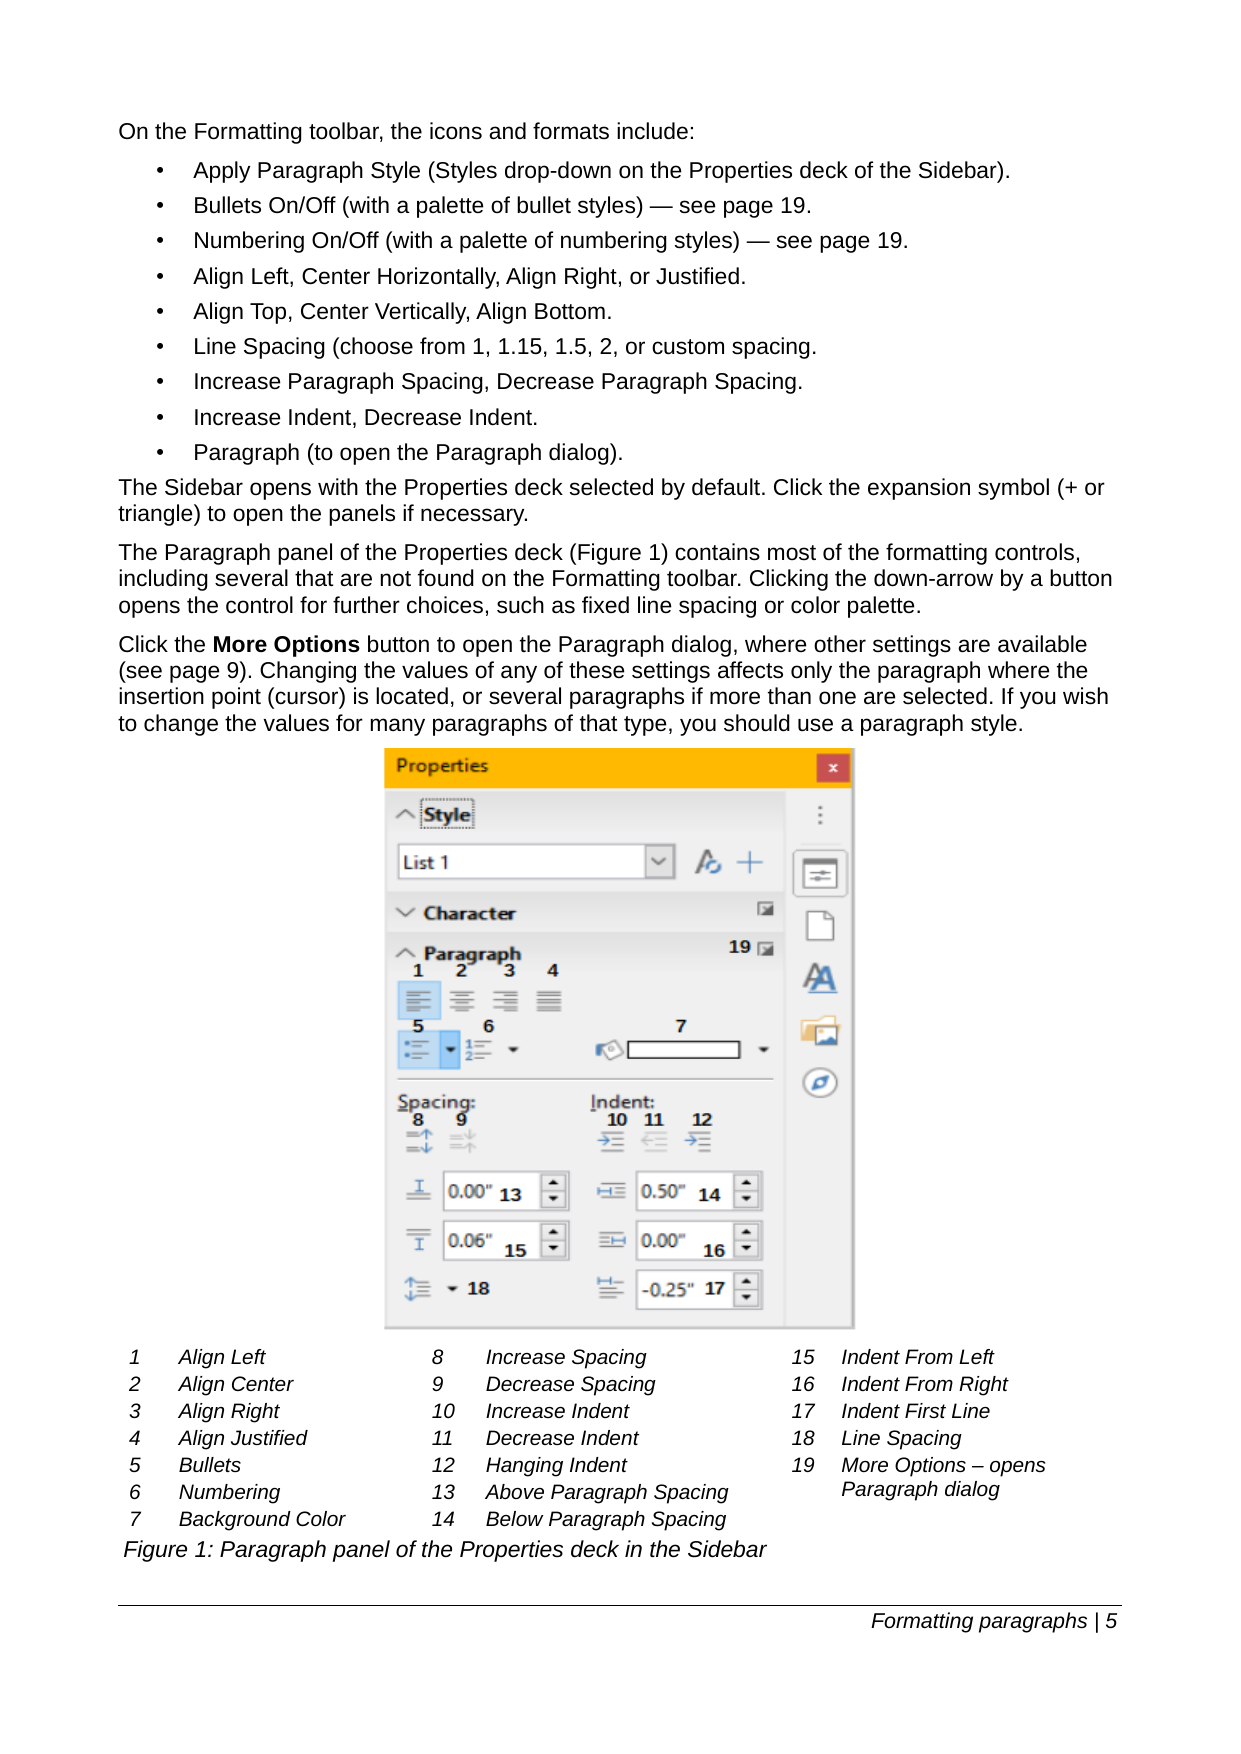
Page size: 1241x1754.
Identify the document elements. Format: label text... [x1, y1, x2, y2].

table_cell 13 [426, 1477, 479, 1503]
table_cell Align Right [173, 1396, 426, 1423]
table_cell Hanging Indent [480, 1450, 786, 1477]
table_header 1 [123, 1342, 172, 1369]
list Increase Paragraph Spacing, Decrease Paragraph Spacing. [156, 368, 1122, 394]
table_cell Increase Indent [480, 1396, 786, 1423]
table_cell [786, 1504, 835, 1530]
table_header Indent From Left [835, 1342, 1117, 1369]
picture [384, 748, 857, 1331]
list Paragraph (to open the Paragraph dialog). [156, 439, 1122, 465]
table_cell 2 [123, 1369, 172, 1396]
table_header Increase Spacing [480, 1342, 786, 1369]
table_cell 9 [426, 1369, 479, 1396]
table_cell Decrease Spacing [480, 1369, 786, 1396]
list Bullets On/Off (with a palette of bullet styles) — see page 19. [156, 192, 1122, 218]
table_cell Align Justified [173, 1423, 426, 1450]
table_cell 14 [426, 1504, 479, 1530]
table_cell Indent From Right [835, 1369, 1117, 1396]
table_cell [835, 1504, 1117, 1530]
text Figure 1: Paragraph panel of the Properties deck in the Sidebar [123, 1536, 1117, 1563]
table_cell 18 [786, 1423, 835, 1450]
table_cell Bullets [173, 1450, 426, 1477]
table_cell 17 [786, 1396, 835, 1423]
list Numbering On/Off (with a palette of numbering styles) — see page 19. [156, 227, 1122, 254]
table_cell Numbering [173, 1477, 426, 1503]
table_cell 4 [123, 1423, 172, 1450]
list Align Left, Center Horizontally, Align Right, or Justified. [156, 263, 1122, 289]
table_cell 10 [426, 1396, 479, 1423]
list Line Spacing (choose from 1, 1.15, 1.5, 2, or custom spacing. [156, 333, 1122, 359]
table_header 8 [426, 1342, 479, 1369]
table_cell 6 [123, 1477, 172, 1503]
table_header 15 [786, 1342, 835, 1369]
table_cell 19 [786, 1450, 835, 1503]
table_cell 16 [786, 1369, 835, 1396]
list Align Top, Center Vertically, Align Bottom. [156, 298, 1122, 324]
table_cell Below Paragraph Spacing [480, 1504, 786, 1530]
table_cell 3 [123, 1396, 172, 1423]
list On the Formatting toolbar, the icons and formats include: [118, 118, 1122, 144]
table_cell Align Center [173, 1369, 426, 1396]
table_cell Background Color [173, 1504, 426, 1530]
list Increase Indent, Decrease Indent. [156, 403, 1122, 430]
table_cell 12 [426, 1450, 479, 1477]
table_cell 7 [123, 1504, 172, 1530]
table_cell Decrease Indent [480, 1423, 786, 1450]
table_cell More Options – opens Paragraph dialog [835, 1450, 1117, 1503]
text The Paragraph panel of the Properties deck (Figure 1) contains most of the formatting controls, including several that are not found on the Formatting toolbar. Clicking the down-arrow by a button opens the control for further choices, such as fixed line spacing or color palette. [118, 539, 1122, 618]
text Click the More Options button to open the Paragraph dialog, where other settings are available (see page 9). Changing the values of any of these settings affects only the paragraph where the insertion point (cursor) is located, or several paragraphs if more than one are selected. If you wish to change the values for many paragraphs of that type, you should use a paragraph style. [118, 631, 1122, 736]
table_cell Line Spacing [835, 1423, 1117, 1450]
list Apply Paragraph Style (Styles drop-down on the Properties deck of the Sidebar). [156, 157, 1122, 183]
table_cell Above Paragraph Spacing [480, 1477, 786, 1503]
table_cell Indent First Line [835, 1396, 1117, 1423]
table_cell 5 [123, 1450, 172, 1477]
text The Sidebar opens with the Properties deck selected by default. Click the expansion symbol (+ or triangle) to open the panels if necessary. [118, 474, 1122, 527]
table_cell 11 [426, 1423, 479, 1450]
table_header Align Left [173, 1342, 426, 1369]
